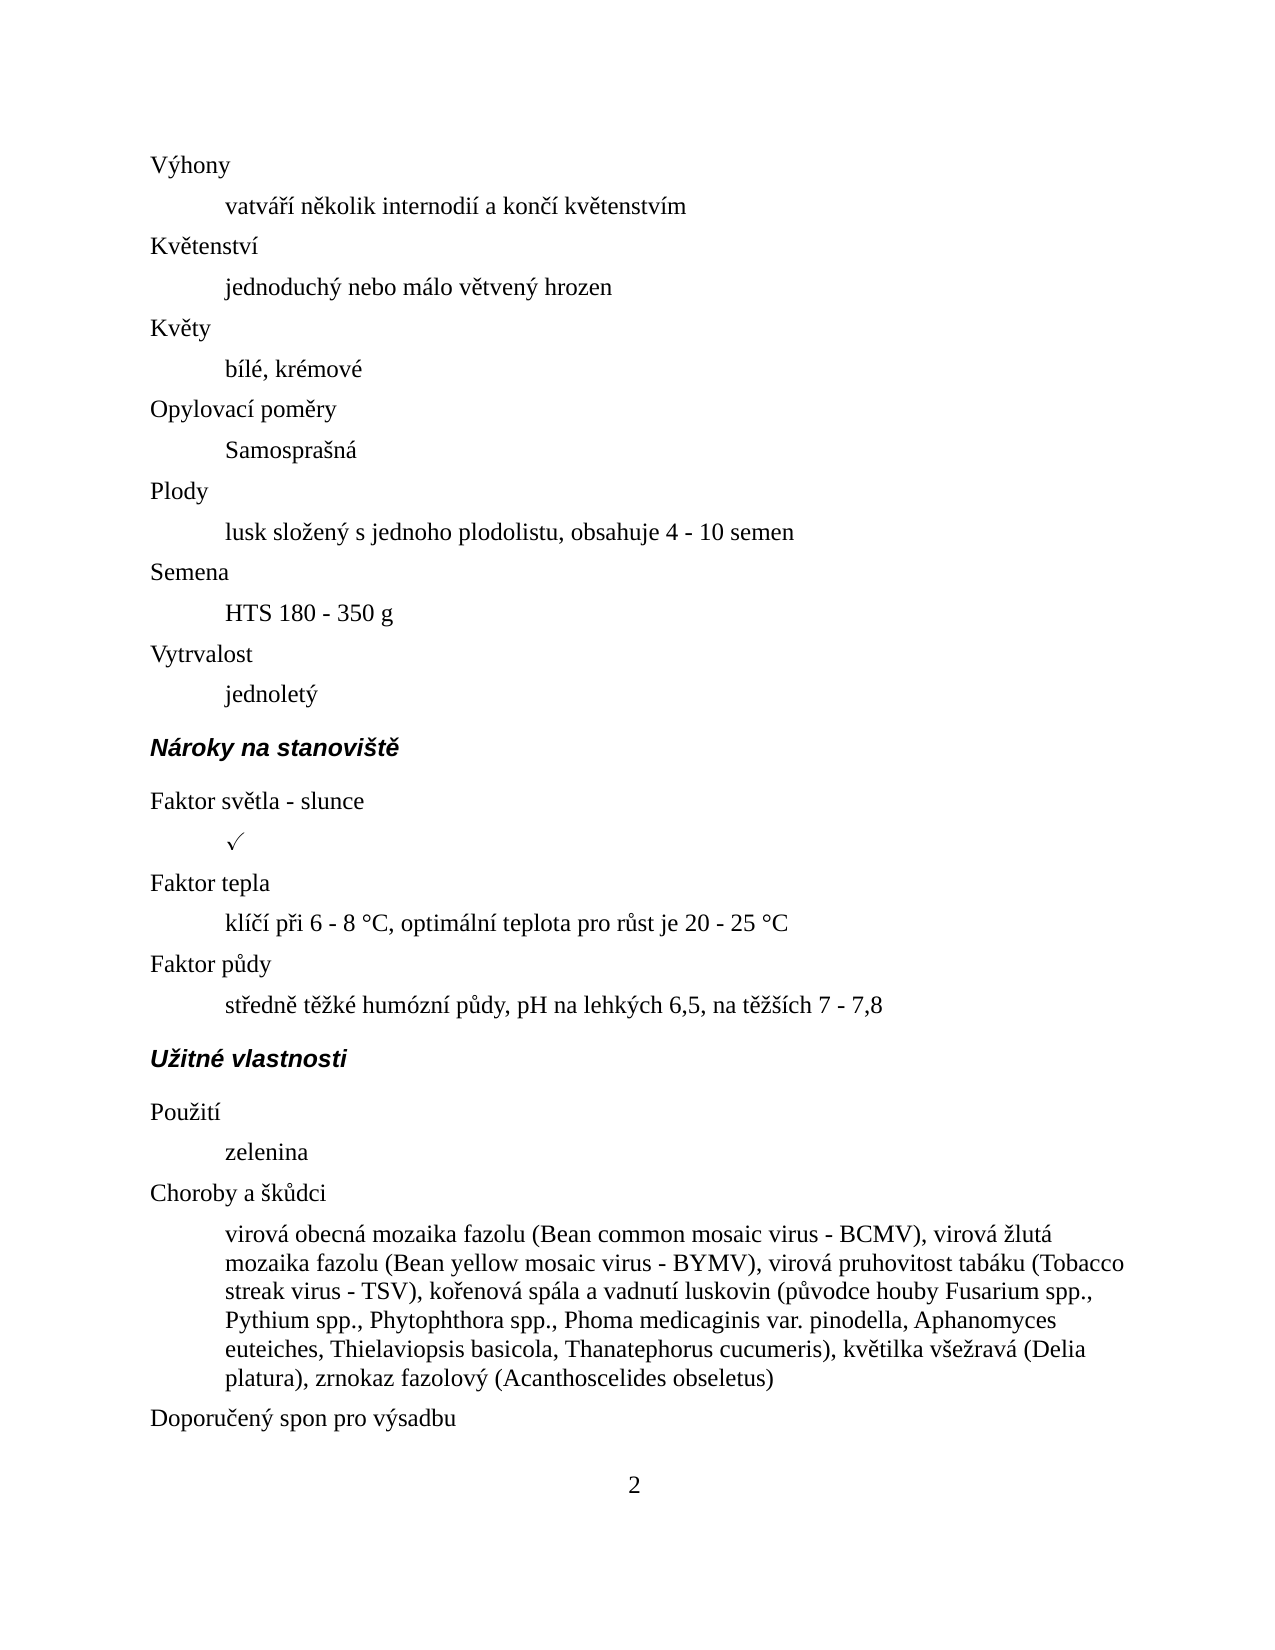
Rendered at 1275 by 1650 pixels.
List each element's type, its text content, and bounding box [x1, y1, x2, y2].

subtitle Nároky na stanoviště [150, 733, 1125, 762]
text ✓ [225, 827, 1125, 856]
text Samosprašná [225, 435, 1125, 464]
text Výhony [150, 150, 1125, 179]
text jednoletý [225, 679, 1125, 708]
text Faktor tepla [150, 868, 1125, 896]
text Semena [150, 557, 1125, 586]
text Použití [150, 1097, 1125, 1125]
text virová obecná mozaika fazolu (Bean common mosaic virus - BCMV), virová žlutá mozaika fazolu (Bean yellow mosaic virus - BYMV), virová pruhovitost tabáku (Tobacco streak virus - TSV), kořenová spála a vadnutí luskovin (původce houby Fusarium spp., Pythium spp., Phytophthora spp., Phoma medicaginis var. pinodella, Aphanomyces euteiches, Thielaviopsis basicola, Thanatephorus cucumeris), květilka všežravá (Delia platura), zrnokaz fazolový (Acanthoscelides obseletus) [225, 1219, 1125, 1391]
text Choroby a škůdci [150, 1178, 1125, 1207]
text středně těžké humózní půdy, pH na lehkých 6,5, na těžších 7 - 7,8 [225, 990, 1125, 1019]
text jednoduchý nebo málo větvený hrozen [225, 272, 1125, 301]
text Opylovací poměry [150, 394, 1125, 423]
text Faktor světla - slunce [150, 786, 1125, 815]
subtitle Užitné vlastnosti [150, 1044, 1125, 1072]
text Faktor půdy [150, 949, 1125, 978]
text vatváří několik internodií a končí květenstvím [225, 191, 1125, 219]
text zelenina [225, 1137, 1125, 1166]
text Květenství [150, 231, 1125, 260]
text lusk složený s jednoho plodolistu, obsahuje 4 - 10 semen [225, 517, 1125, 545]
text HTS 180 - 350 g [225, 598, 1125, 627]
text Doporučený spon pro výsadbu [150, 1403, 1125, 1432]
text Květy [150, 313, 1125, 342]
text klíčí při 6 - 8 °C, optimální teplota pro růst je 20 - 25 °C [225, 908, 1125, 937]
text bílé, krémové [225, 354, 1125, 382]
text Plody [150, 476, 1125, 504]
text Vytrvalost [150, 639, 1125, 667]
